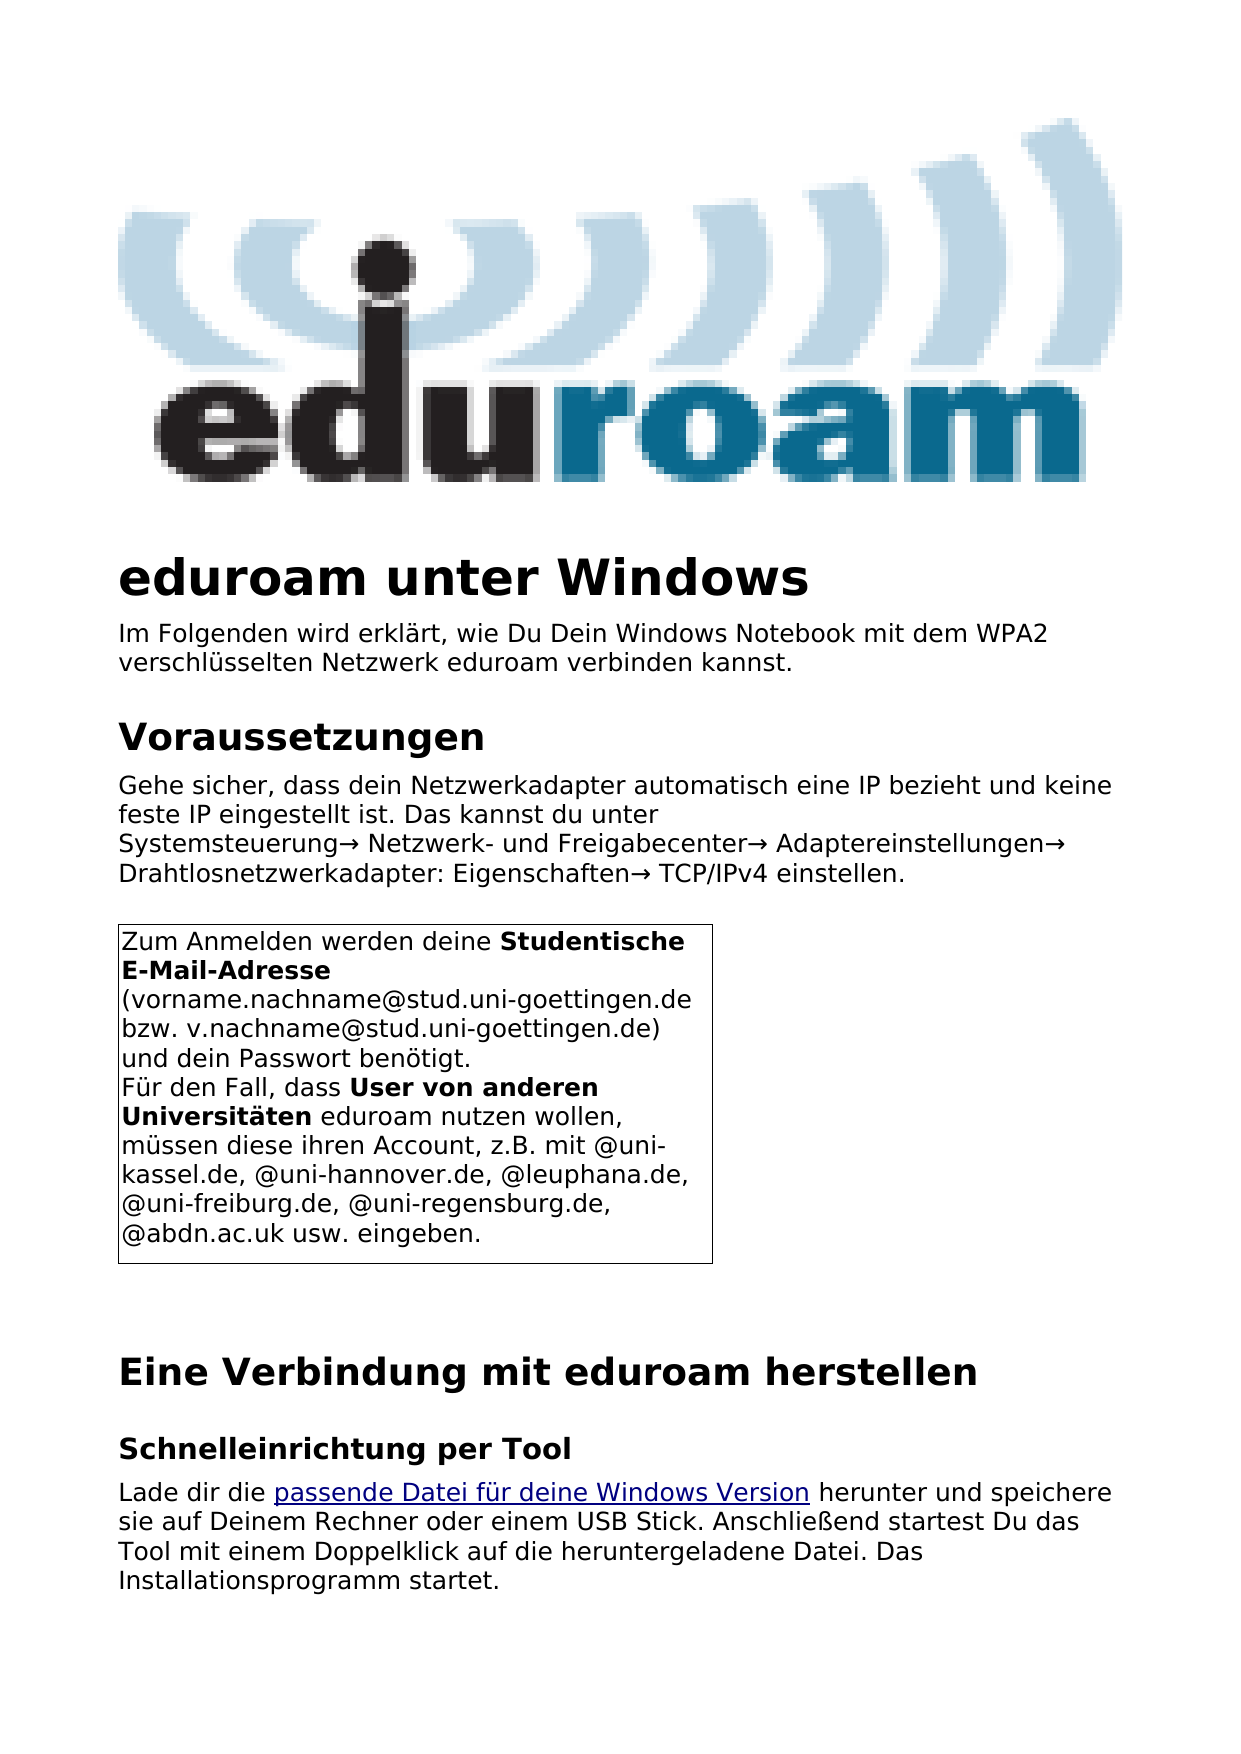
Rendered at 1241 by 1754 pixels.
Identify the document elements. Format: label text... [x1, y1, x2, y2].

text Gehe sicher, dass dein Netzwerkadapter automatisch eine IP bezieht und keine feste IP eingestellt ist. Das kannst du unter Systemsteuerung→ Netzwerk- und Freigabecenter→ Adaptereinstellungen→ Drahtlosnetzwerkadapter: Eigenschaften→ TCP/IPv4 einstellen. [118, 771, 1122, 888]
subtitle Voraussetzungen [118, 715, 1122, 759]
subtitle Eine Verbindung mit eduroam herstellen [118, 1351, 1122, 1394]
subtitle Schnelleinrichtung per Tool [118, 1432, 1122, 1466]
text Im Folgenden wird erklärt, wie Du Dein Windows Notebook mit dem WPA2 verschlüsselten Netzwerk eduroam verbinden kannst. [118, 619, 1122, 678]
subtitle eduroam unter Windows [118, 548, 1122, 607]
picture [118, 118, 1123, 482]
text Lade dir die passende Datei für deine Windows Version herunter und speichere sie auf Deinem Rechner oder einem USB Stick. Anschließend startest Du das Tool mit einem Doppelklick auf die heruntergeladene Datei. Das Installationsprogramm startet. [118, 1478, 1122, 1595]
table_header Zum Anmelden werden deine Studentische E-Mail-Adresse (vorname.nachname@stud.uni-goettingen.de bzw. v.nachname@stud.uni-goettingen.de) und dein Passwort benötigt. Für den Fall, dass User von anderen Universitäten eduroam nutzen wollen, müssen diese ihren Account, z.B. mit @uni-kassel.de, @uni-hannover.de, @leuphana.de, @uni-freiburg.de, @uni-regensburg.de, @abdn.ac.uk usw. eingeben. [119, 925, 712, 1263]
